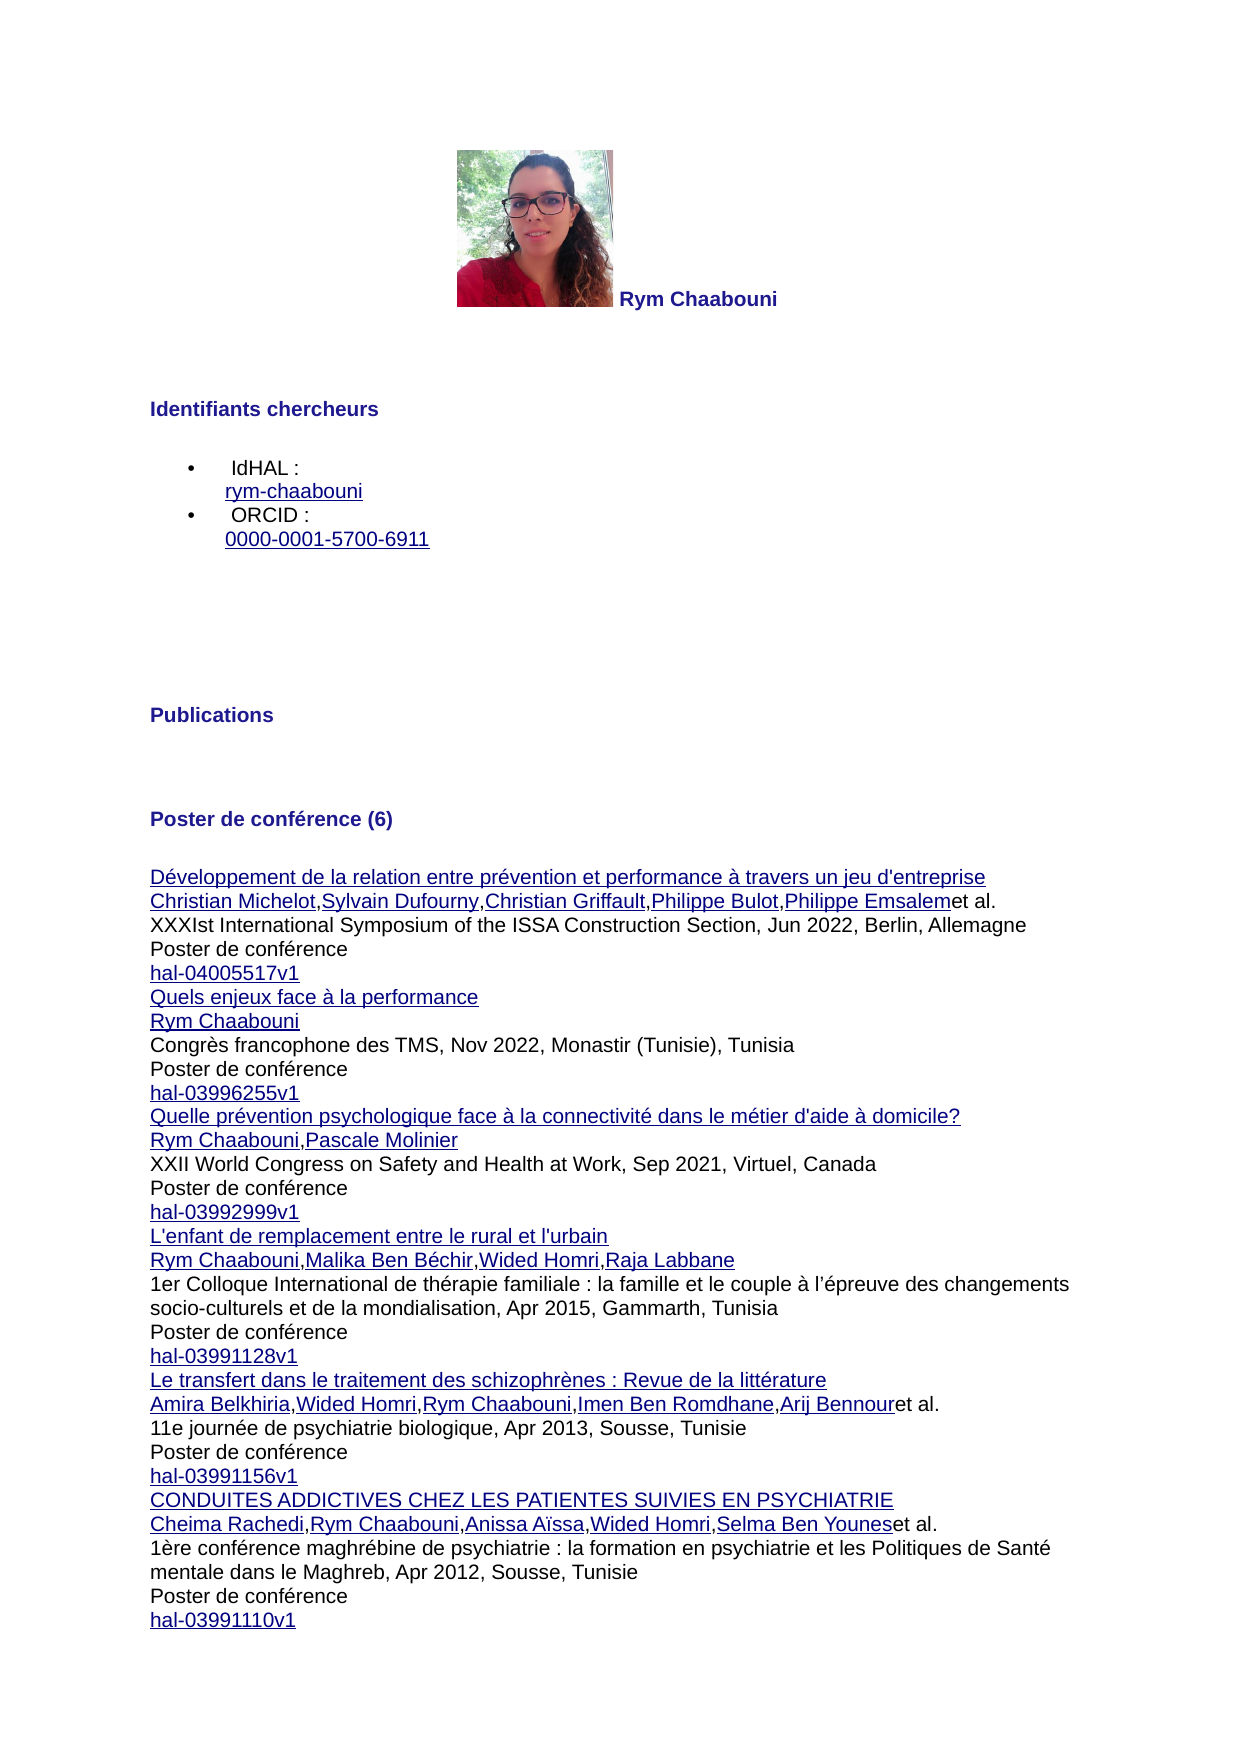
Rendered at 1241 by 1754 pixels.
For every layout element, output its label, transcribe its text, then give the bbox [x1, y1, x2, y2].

subtitle Publications [150, 703, 1090, 727]
table_header Développement de la relation entre prévention et performance à travers un jeu d'entreprise Christian Michelot,Sylvain Dufourny,Christian Griffault,Philippe Bulot,Philippe Emsalemet al. XXXIst International Symposium of the ISSA Construction Section, Jun 2022, Berlin, Allemagne Poster de conférence hal-04005517v1 [150, 865, 1090, 984]
table_cell L'enfant de remplacement entre le rural et l'urbain Rym Chaabouni,Malika Ben Béchir,Wided Homri,Raja Labbane 1er Colloque International de thérapie familiale : la famille et le couple à l’épreuve des changements socio-culturels et de la mondialisation, Apr 2015, Gammarth, Tunisia Poster de conférence hal-03991128v1 [150, 1224, 1090, 1368]
table_cell Quels enjeux face à la performance Rym Chaabouni Congrès francophone des TMS, Nov 2022, Monastir (Tunisie), Tunisia Poster de conférence hal-03996255v1 [150, 985, 1090, 1104]
subtitle Poster de conférence (6) [150, 806, 1090, 830]
list 0000-0001-5700-6911 [187, 527, 1090, 551]
list IdHAL : [187, 455, 1090, 479]
table_cell Quelle prévention psychologique face à la connectivité dans le métier d'aide à domicile? Rym Chaabouni,Pascale Molinier XXII World Congress on Safety and Health at Work, Sep 2021, Virtuel, Canada Poster de conférence hal-03992999v1 [150, 1104, 1090, 1224]
subtitle Rym Chaabouni [150, 150, 1090, 311]
list rym-chaabouni [187, 479, 1090, 503]
table_cell CONDUITES ADDICTIVES CHEZ LES PATIENTES SUIVIES EN PSYCHIATRIE Cheima Rachedi,Rym Chaabouni,Anissa Aïssa,Wided Homri,Selma Ben Youneset al. 1ère conférence maghrébine de psychiatrie : la formation en psychiatrie et les Politiques de Santé mentale dans le Maghreb, Apr 2012, Sousse, Tunisie Poster de conférence hal-03991110v1 [150, 1488, 1090, 1631]
list ORCID : [187, 503, 1090, 527]
picture [457, 150, 614, 307]
table_cell Le transfert dans le traitement des schizophrènes : Revue de la littérature Amira Belkhiria,Wided Homri,Rym Chaabouni,Imen Ben Romdhane,Arij Bennouret al. 11e journée de psychiatrie biologique, Apr 2013, Sousse, Tunisie Poster de conférence hal-03991156v1 [150, 1368, 1090, 1488]
subtitle Identifiants chercheurs [150, 397, 1090, 421]
